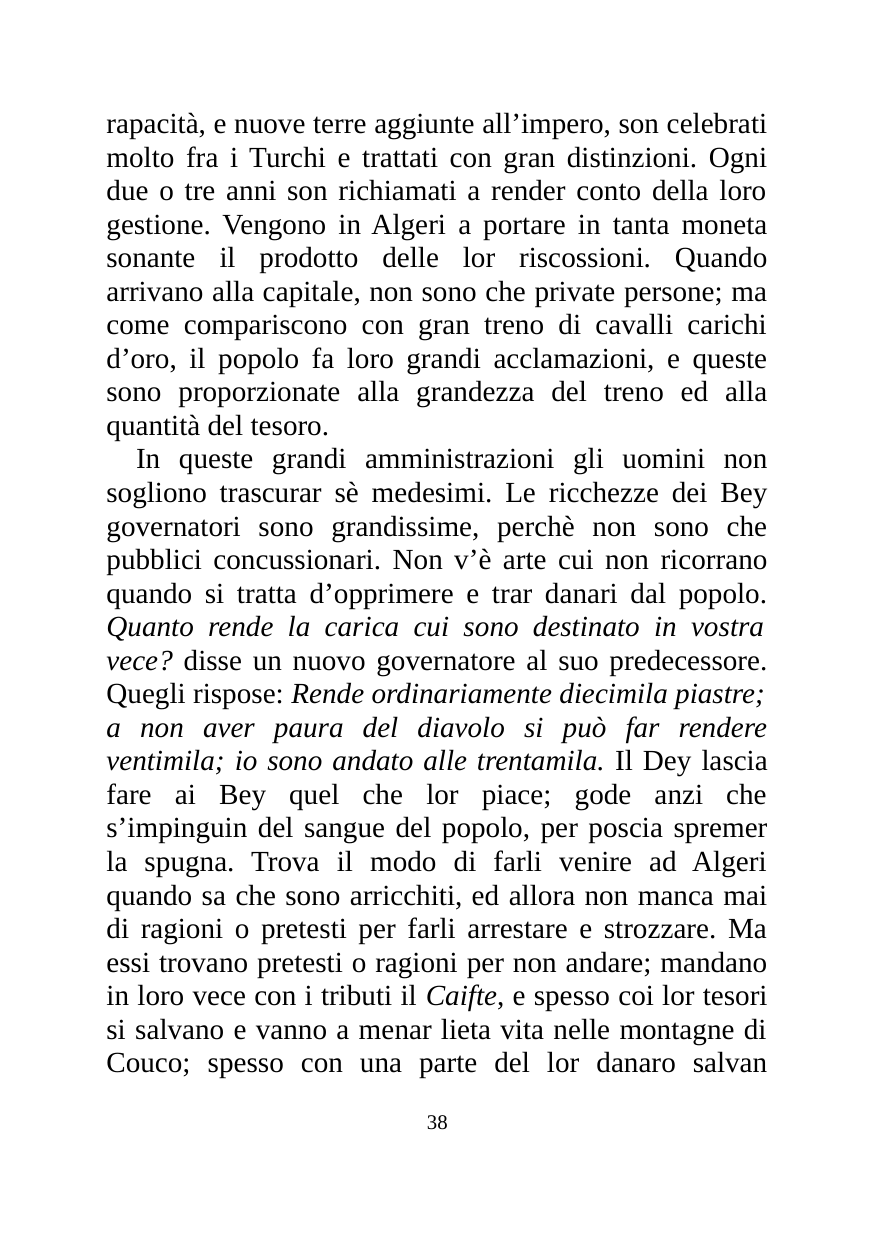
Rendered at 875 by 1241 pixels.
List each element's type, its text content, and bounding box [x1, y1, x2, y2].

text rapacità, e nuove terre aggiunte all’impero, son celebrati molto fra i Turchi e trattati con gran distinzioni. Ogni due o tre anni son richiamati a render conto della loro gestione. Vengono in Algeri a portare in tanta moneta sonante il prodotto delle lor riscossioni. Quando arrivano alla capitale, non sono che private persone; ma come compariscono con gran treno di cavalli carichi d’oro, il popolo fa loro grandi acclamazioni, e queste sono proporzionate alla grandezza del treno ed alla quantità del tesoro. [106, 106, 768, 442]
text In queste grandi amministrazioni gli uomini non sogliono trascurar sè medesimi. Le ricchezze dei Bey governatori sono grandissime, perchè non sono che pubblici concussionari. Non v’è arte cui non ricorrano quando si tratta d’opprimere e trar danari dal popolo. Quanto rende la carica cui sono destinato in vostra vece? disse un nuovo governatore al suo predecessore. Quegli rispose: Rende ordinariamente diecimila piastre; a non aver paura del diavolo si può far rendere ventimila; io sono andato alle trentamila. Il Dey lascia fare ai Bey quel che lor piace; gode anzi che s’impinguin del sangue del popolo, per poscia spremer la spugna. Trova il modo di farli venire ad Algeri quando sa che sono arricchiti, ed allora non manca mai di ragioni o pretesti per farli arrestare e strozzare. Ma essi trovano pretesti o ragioni per non andare; mandano in loro vece con i tributi il Caifte, e spesso coi lor tesori si salvano e vanno a menar lieta vita nelle montagne di Couco; spesso con una parte del lor danaro salvan [106, 442, 768, 1079]
